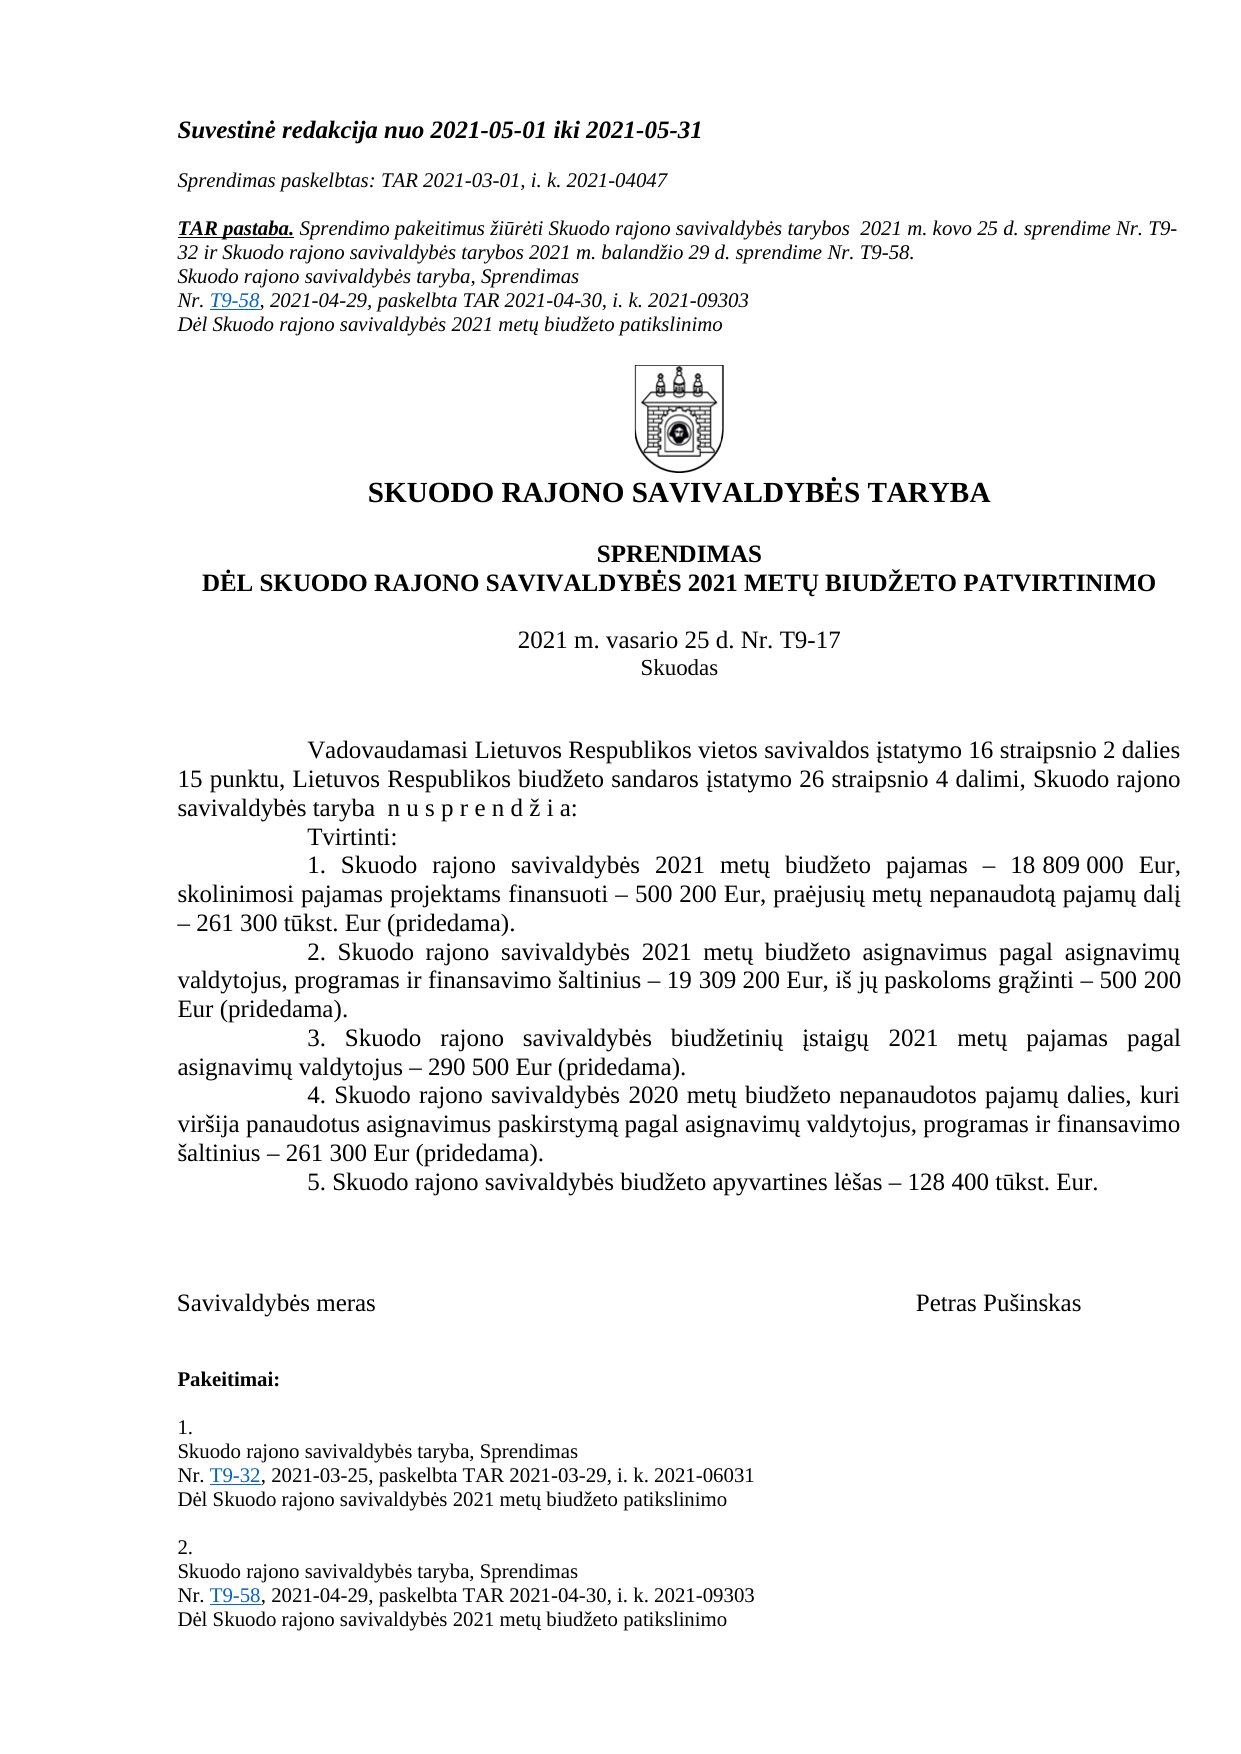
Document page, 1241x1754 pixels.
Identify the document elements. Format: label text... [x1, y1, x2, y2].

text 3. Skuodo rajono savivaldybės biudžetinių įstaigų 2021 metų pajamas pagal asignavimų valdytojus – 290 500 Eur (pridedama). [177, 1023, 1181, 1080]
text SKUODO RAJONO SAVIVALDYBĖS TARYBA [177, 475, 1181, 508]
text Dėl Skuodo rajono savivaldybės 2021 metų biudžeto patikslinimo [177, 1487, 1181, 1511]
text Nr. T9-32, 2021-03-25, paskelbta TAR 2021-03-29, i. k. 2021-06031 [177, 1463, 1181, 1487]
text Skuodo rajono savivaldybės taryba, Sprendimas [177, 1439, 1181, 1463]
text Skuodas [177, 654, 1181, 680]
text Skuodo rajono savivaldybės taryba, Sprendimas [177, 264, 1181, 288]
text Suvestinė redakcija nuo 2021-05-01 iki 2021-05-31 [177, 115, 1181, 144]
text Savivaldybės meras Petras Pušinskas [177, 1288, 1192, 1316]
text 4. Skuodo rajono savivaldybės 2020 metų biudžeto nepanaudotos pajamų dalies, kuri viršija panaudotus asignavimus paskirstymą pagal asignavimų valdytojus, programas ir finansavimo šaltinius – 261 300 Eur (pridedama). [177, 1080, 1181, 1167]
text Pakeitimai: [177, 1366, 1181, 1391]
text 1. Skuodo rajono savivaldybės 2021 metų biudžeto pajamas – 18 809 000 Eur, skolinimosi pajamas projektams finansuoti – 500 200 Eur, praėjusių metų nepanaudotą pajamų dalį – 261 300 tūkst. Eur (pridedama). [177, 850, 1181, 937]
text Nr. T9-58, 2021-04-29, paskelbta TAR 2021-04-30, i. k. 2021-09303 [177, 1583, 1181, 1607]
text 2. [177, 1535, 1181, 1559]
text 2. Skuodo rajono savivaldybės 2021 metų biudžeto asignavimus pagal asignavimų valdytojus, programas ir finansavimo šaltinius – 19 309 200 Eur, iš jų paskoloms grąžinti – 500 200 Eur (pridedama). [177, 937, 1181, 1023]
text SPRENDIMAS [177, 539, 1181, 568]
text Dėl Skuodo rajono savivaldybės 2021 metų biudžeto patikslinimo [177, 312, 1181, 336]
text TAR pastaba. Sprendimo pakeitimus žiūrėti Skuodo rajono savivaldybės tarybos 2021 m. kovo 25 d. sprendime Nr. T9-32 ir Skuodo rajono savivaldybės tarybos 2021 m. balandžio 29 d. sprendime Nr. T9-58. [177, 216, 1181, 264]
text Skuodo rajono savivaldybės taryba, Sprendimas [177, 1559, 1181, 1583]
text Dėl Skuodo rajono savivaldybės 2021 metų biudžeto patikslinimo [177, 1607, 1181, 1631]
text 2021 m. vasario 25 d. Nr. T9-17 [177, 625, 1181, 654]
text Vadovaudamasi Lietuvos Respublikos vietos savivaldos įstatymo 16 straipsnio 2 dalies 15 punktu, Lietuvos Respublikos biudžeto sandaros įstatymo 26 straipsnio 4 dalimi, Skuodo rajono savivaldybės taryba n u s p r e n d ž i a: [177, 735, 1181, 822]
text 1. [177, 1414, 1181, 1439]
text Nr. T9-58, 2021-04-29, paskelbta TAR 2021-04-30, i. k. 2021-09303 [177, 288, 1181, 312]
text Tvirtinti: [177, 822, 1181, 850]
text Sprendimas paskelbtas: TAR 2021-03-01, i. k. 2021-04047 [177, 168, 1181, 192]
text DĖL SKUODO RAJONO SAVIVALDYBĖS 2021 METŲ BIUDŽETO PATVIRTINIMO [177, 568, 1181, 597]
text 5. Skuodo rajono savivaldybės biudžeto apyvartines lėšas – 128 400 tūkst. Eur. [177, 1167, 1181, 1195]
